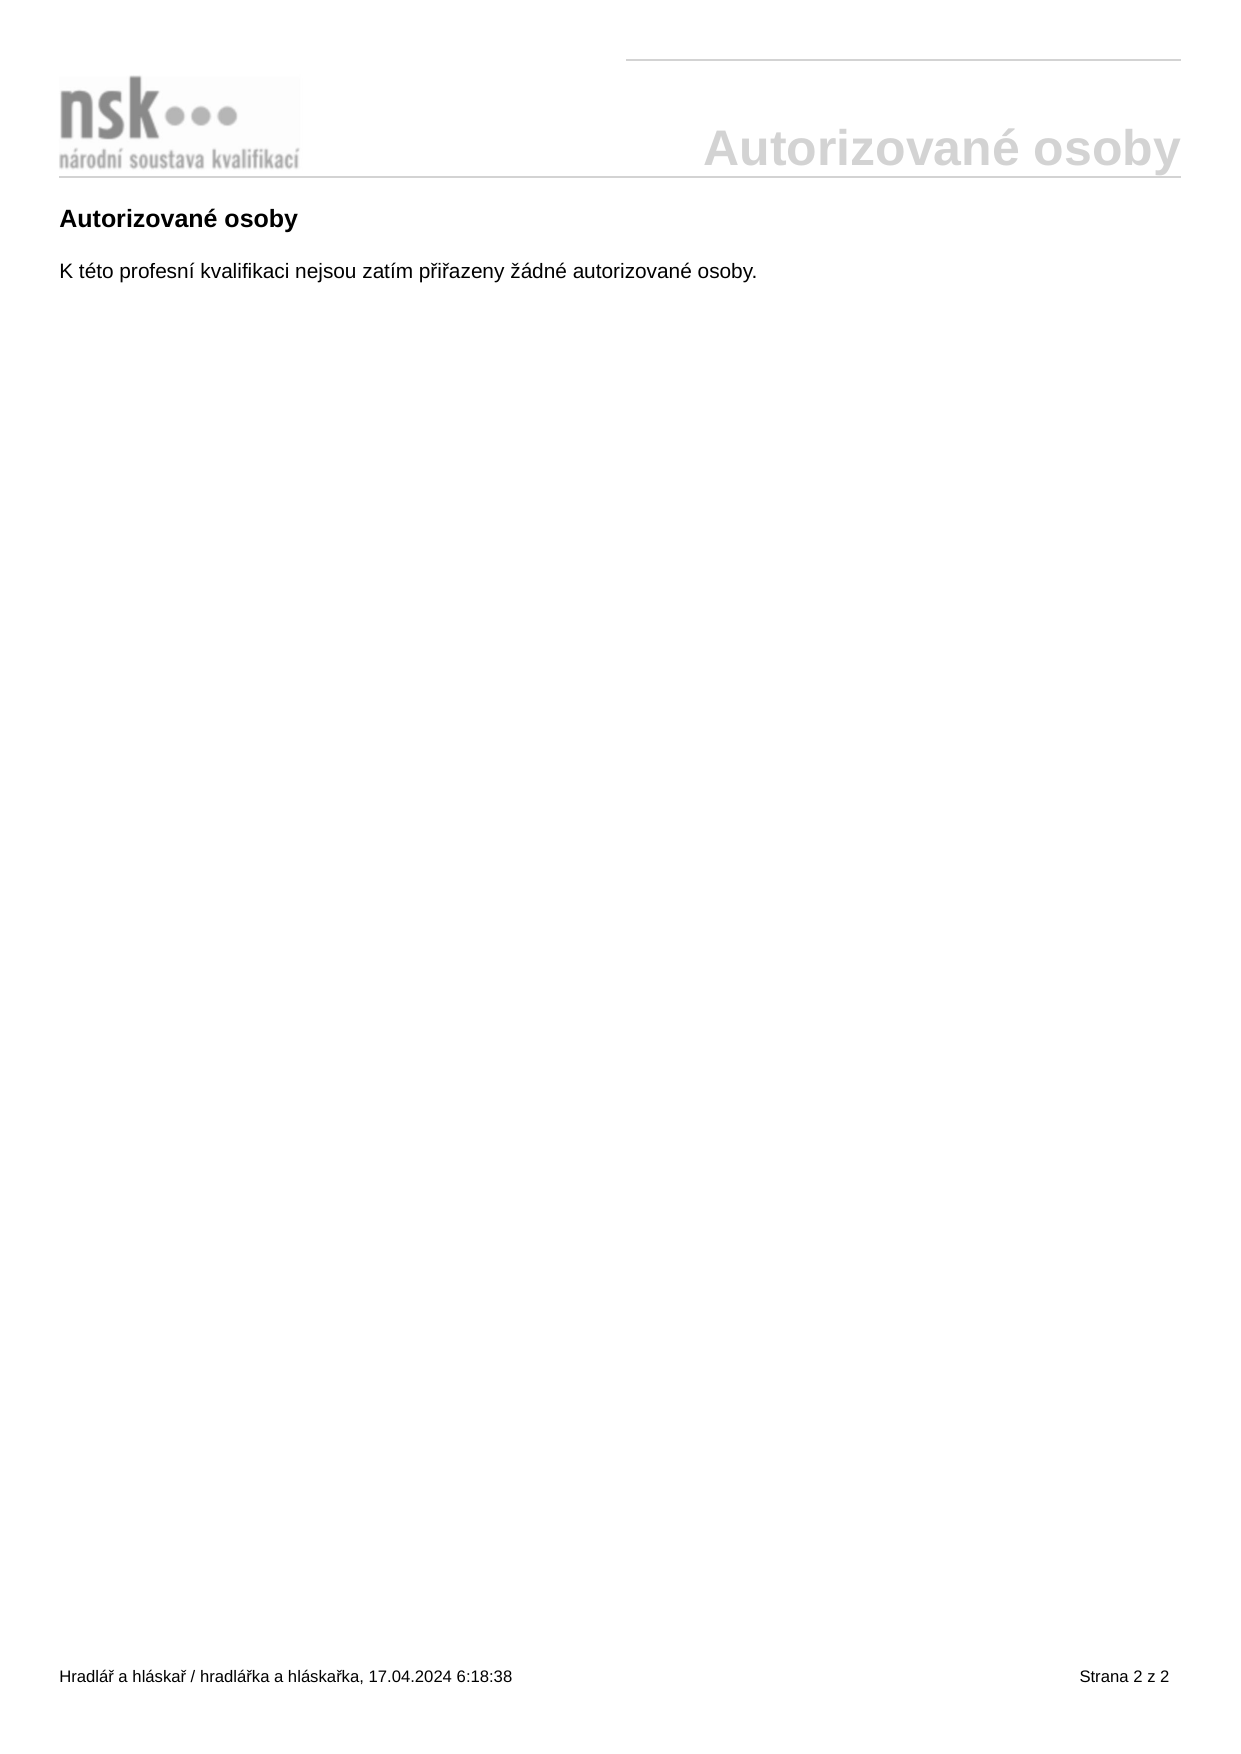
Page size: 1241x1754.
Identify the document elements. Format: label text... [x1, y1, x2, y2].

table_cell [1169, 583, 1181, 883]
table_cell Hradlář a hláskař / hradlářka a hláskařka, 17.04.2024 6:18:38 [59, 1658, 862, 1694]
table_cell [1169, 194, 1181, 200]
table_cell [620, 583, 626, 883]
table_cell [484, 583, 620, 883]
table_cell [862, 583, 1169, 883]
table_cell [626, 883, 862, 1183]
table_cell [862, 1183, 1169, 1421]
table_cell Autorizované osoby [626, 61, 1181, 176]
table_cell [620, 883, 626, 1183]
table_cell [862, 194, 1169, 200]
table_cell [484, 883, 620, 1183]
table_cell [626, 583, 862, 883]
table_cell [59, 194, 483, 200]
table_cell [862, 883, 1169, 1183]
table_cell [1169, 1658, 1181, 1694]
table_cell [59, 283, 483, 583]
table_cell [484, 236, 620, 259]
table_cell [626, 236, 862, 259]
table_cell [1169, 1183, 1181, 1421]
table_cell [59, 583, 483, 883]
table_cell [59, 1421, 483, 1658]
table_cell [59, 1183, 483, 1421]
table_cell [620, 283, 626, 583]
table_cell [1169, 236, 1181, 259]
table_cell [59, 171, 483, 176]
table_cell [1169, 1421, 1181, 1658]
table_cell [59, 178, 1181, 194]
table_cell [620, 236, 626, 259]
table_cell [626, 194, 862, 200]
table_cell [1169, 283, 1181, 583]
table_cell Autorizované osoby [59, 200, 1181, 236]
table_cell [862, 1421, 1169, 1658]
table_cell [59, 883, 483, 1183]
table_cell [626, 283, 862, 583]
table_cell [1169, 883, 1181, 1183]
table_cell [484, 194, 620, 200]
table_cell Strana 2 z 2 [862, 1658, 1169, 1694]
table_cell [621, 59, 626, 170]
table_cell [862, 236, 1169, 259]
table_cell K této profesní kvalifikaci nejsou zatím přiřazeny žádné autorizované osoby. [59, 259, 1181, 283]
table_cell [484, 283, 620, 583]
table_cell [620, 1183, 626, 1421]
table_cell [620, 1421, 626, 1658]
picture [58, 59, 621, 171]
table_cell [484, 1421, 620, 1658]
table_cell [862, 283, 1169, 583]
table_cell [59, 236, 483, 259]
table_cell [484, 171, 620, 176]
table_cell [626, 1421, 862, 1658]
table_cell [626, 1183, 862, 1421]
table_cell [484, 1183, 620, 1421]
